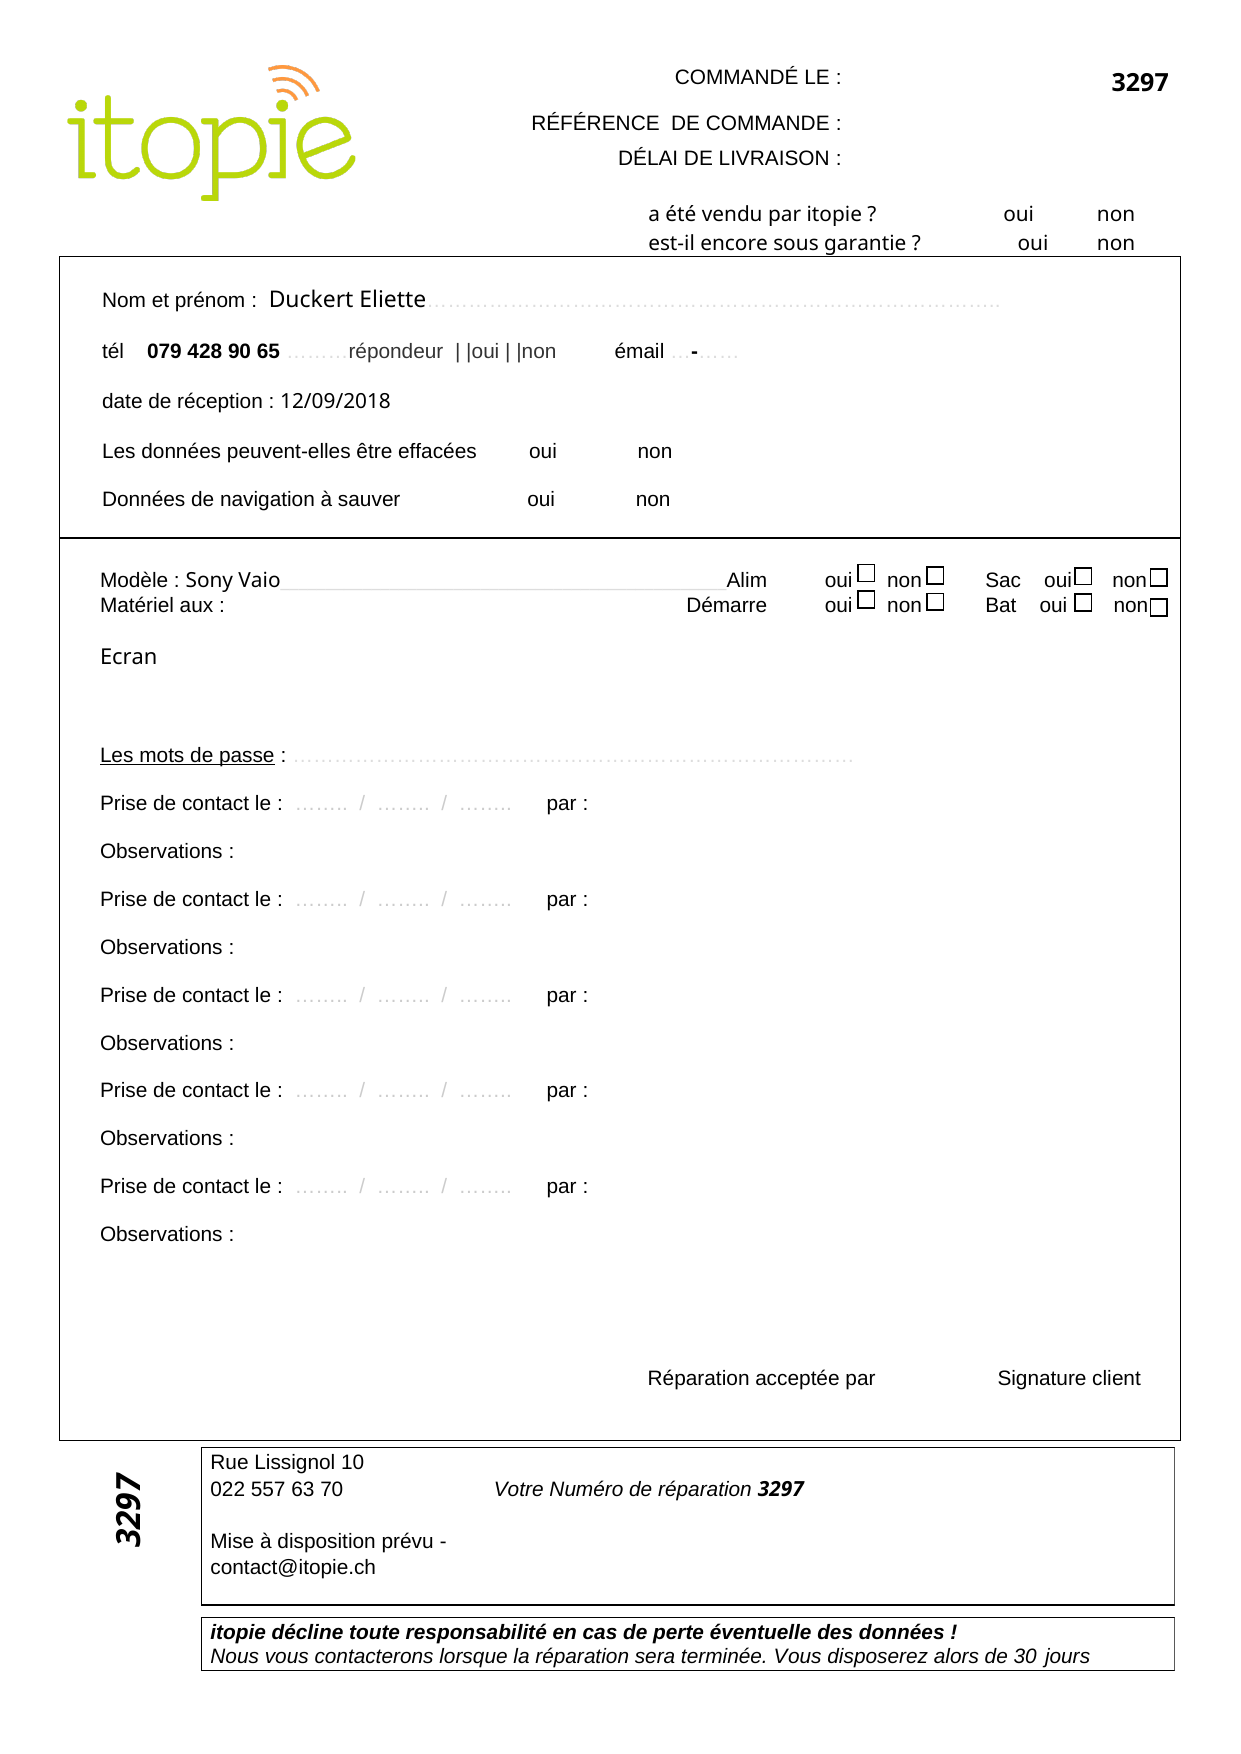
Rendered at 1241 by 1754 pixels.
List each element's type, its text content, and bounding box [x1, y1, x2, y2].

table_cell itopie décline toute responsabilité en cas de perte éventuelle des données ! Nous vous contacterons lorsque la réparation sera terminée. Vous disposerez alors de 30 jours [195, 1611, 1180, 1677]
text tél 079 428 90 65 ………répondeur | |oui | |non émail …-…… [60, 335, 1180, 362]
text Données de navigation à sauver oui non [60, 484, 1180, 511]
table_cell RÉFÉRENCE DE COMMANDE : [490, 105, 847, 140]
text Prise de contact le : …….. / …….. / …….. par : [60, 1171, 1180, 1198]
text Nom et prénom : Duckert Eliette……………………………………………………………………….. [60, 280, 1180, 314]
table_cell [847, 105, 1180, 140]
text Prise de contact le : …….. / …….. / …….. par : [60, 1075, 1180, 1102]
text Modèle : Sony Vaio Alim oui non Sac oui non [879, 562, 925, 590]
text a été vendu par itopie ? oui non [59, 199, 1181, 228]
text Les mots de passe : ……………………………………………………………………… [60, 740, 1180, 767]
text Prise de contact le : …….. / …….. / …….. par : [60, 979, 1180, 1006]
table_header Rue Lissignol 10 022 557 63 70 Votre Numéro de réparation 3297 Mise à disposition prévu - contact@itopie.ch [195, 1441, 1180, 1611]
picture [67, 65, 356, 201]
text est-il encore sous garantie ? oui non [59, 228, 1181, 256]
table_header 3297 [847, 59, 1180, 104]
text Matériel aux : Démarre oui non Bat oui non [60, 590, 1180, 617]
text Modèle : Sony Vaio Alim oui non Sac oui non [948, 562, 1180, 590]
text Ecran [60, 638, 1180, 671]
table_header COMMANDÉ LE : [490, 59, 847, 104]
table_cell [847, 140, 1180, 175]
table_header 3297 [59, 1441, 195, 1677]
text Observations : [60, 836, 1180, 863]
text Observations : [60, 931, 1180, 958]
text Observations : [60, 1027, 1180, 1054]
text date de réception : 12/09/2018 [60, 383, 1180, 415]
text Observations : [60, 1219, 1180, 1246]
text Prise de contact le : …….. / …….. / …….. par : [60, 883, 1180, 911]
text Réparation acceptée par Signature client [60, 1363, 1180, 1390]
text Prise de contact le : …….. / …….. / …….. par : [60, 788, 1180, 815]
table_cell DÉLAI DE LIVRAISON : [490, 140, 847, 175]
text Observations : [60, 1123, 1180, 1150]
text Les données peuvent-elles être effacées oui non [60, 436, 1180, 463]
text Modèle : Sony Vaio Alim oui non Sac oui non [60, 562, 856, 590]
